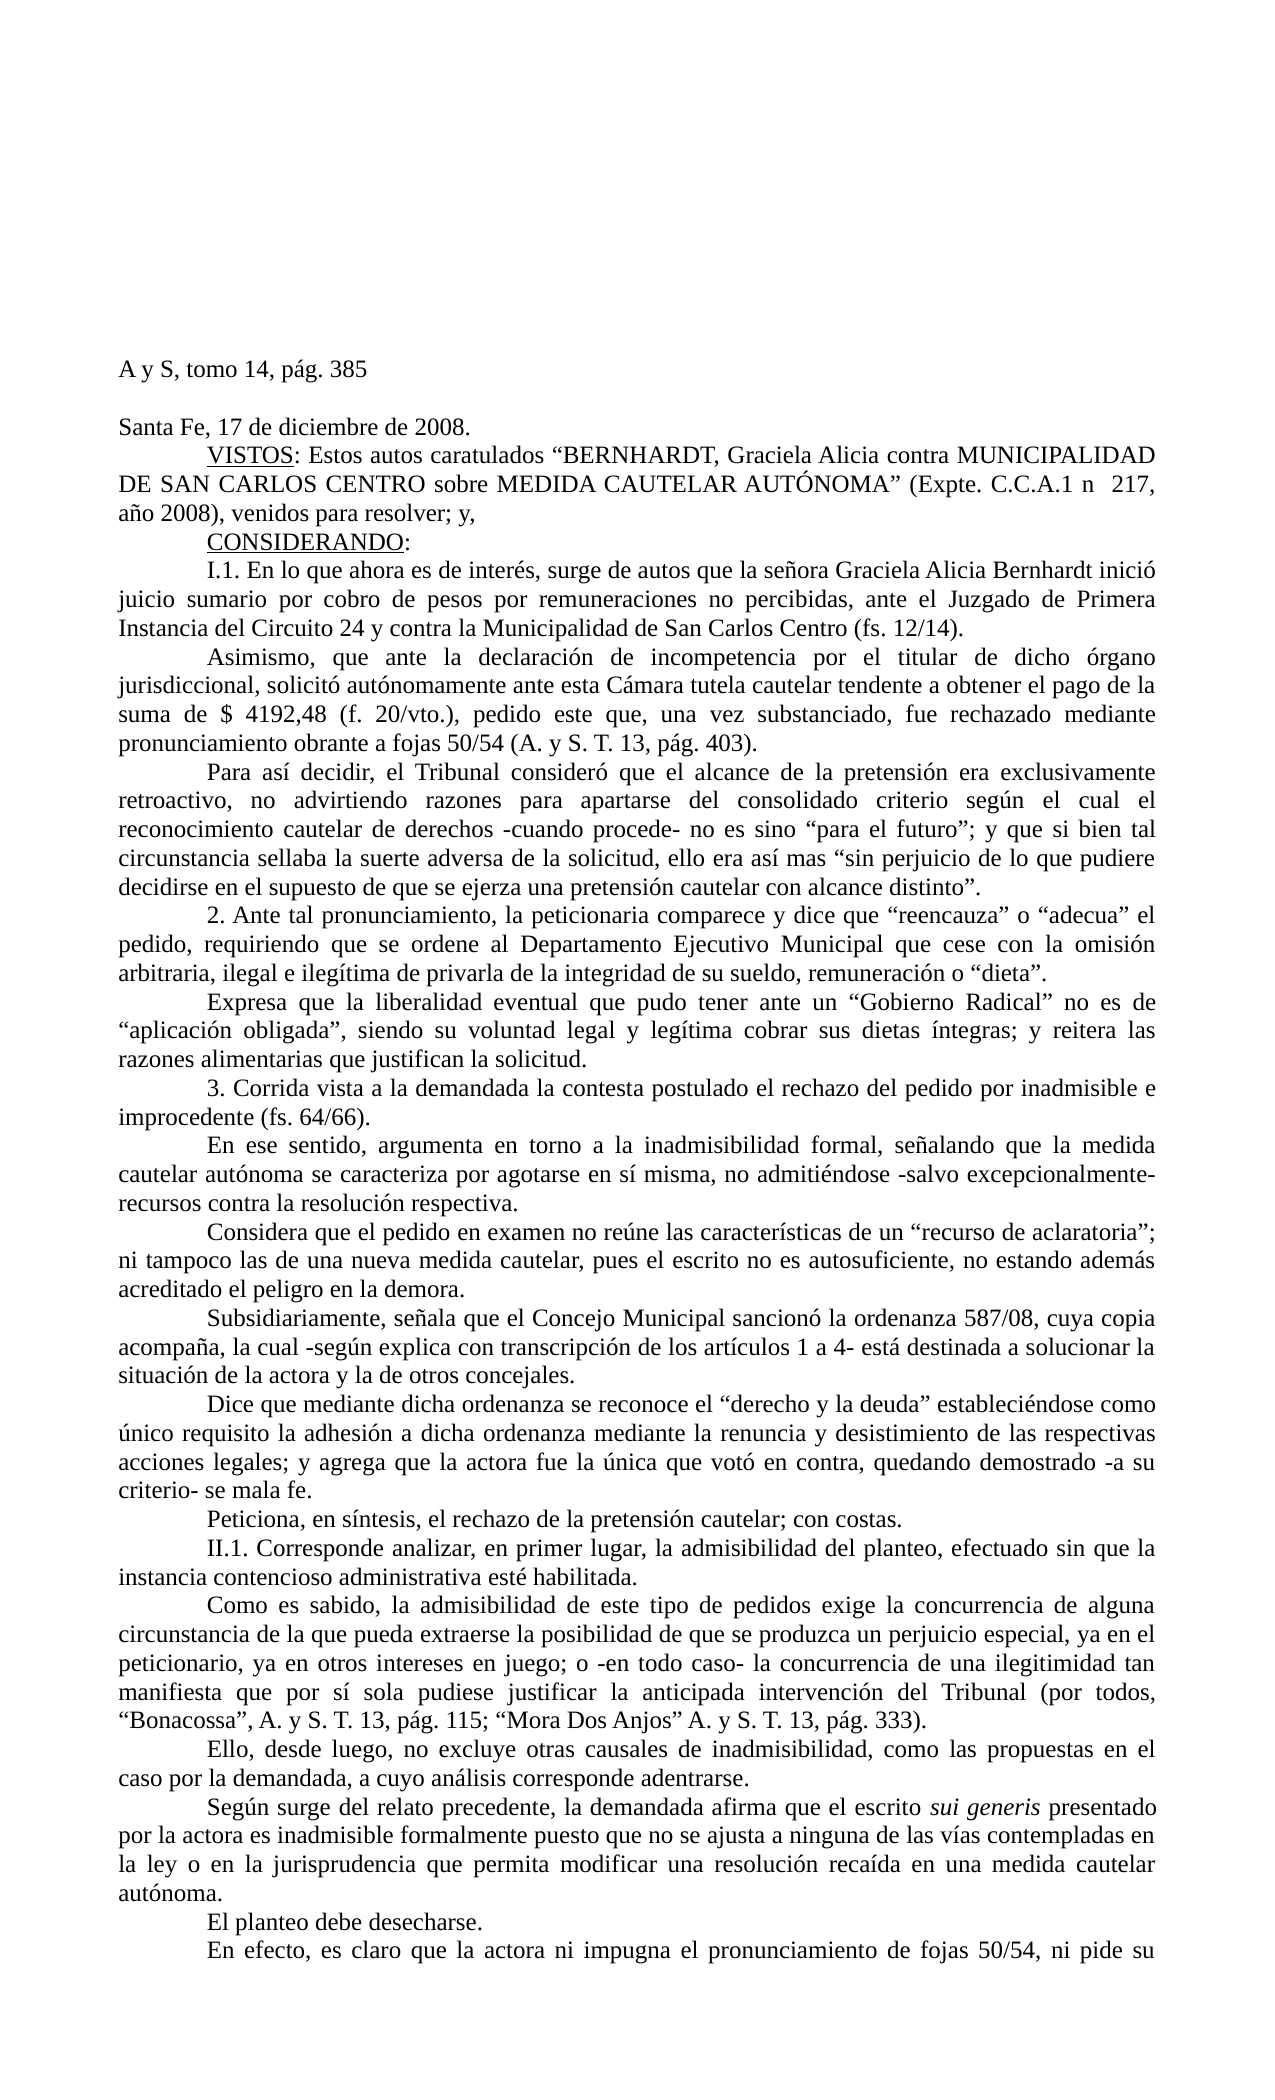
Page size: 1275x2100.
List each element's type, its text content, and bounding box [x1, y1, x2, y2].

text Subsidiariamente, señala que el Concejo Municipal sancionó la ordenanza 587/08, cuya copia acompaña, la cual -según explica con transcripción de los artículos 1 a 4- está destinada a solucionar la situación de la actora y la de otros concejales. [118, 1303, 1157, 1389]
text A y S, tomo 14, pág. 385 [118, 354, 1157, 383]
text En efecto, es claro que la actora ni impugna el pronunciamiento de fojas 50/54, ni pide su [118, 1936, 1157, 1964]
text 2. Ante tal pronunciamiento, la peticionaria comparece y dice que “reencauza” o “adecua” el pedido, requiriendo que se ordene al Departamento Ejecutivo Municipal que cese con la omisión arbitraria, ilegal e ilegítima de privarla de la integridad de su sueldo, remuneración o “dieta”. [118, 901, 1157, 987]
text El planteo debe desecharse. [118, 1907, 1157, 1936]
text Santa Fe, 17 de diciembre de 2008. [118, 412, 1157, 441]
text II.1. Corresponde analizar, en primer lugar, la admisibilidad del planteo, efectuado sin que la instancia contencioso administrativa esté habilitada. [118, 1533, 1157, 1591]
text Para así decidir, el Tribunal consideró que el alcance de la pretensión era exclusivamente retroactivo, no advirtiendo razones para apartarse del consolidado criterio según el cual el reconocimiento cautelar de derechos -cuando procede- no es sino “para el futuro”; y que si bien tal circunstancia sellaba la suerte adversa de la solicitud, ello era así mas “sin perjuicio de lo que pudiere decidirse en el supuesto de que se ejerza una pretensión cautelar con alcance distinto”. [118, 757, 1157, 901]
text Expresa que la liberalidad eventual que pudo tener ante un “Gobierno Radical” no es de “aplicación obligada”, siendo su voluntad legal y legítima cobrar sus dietas íntegras; y reitera las razones alimentarias que justifican la solicitud. [118, 987, 1157, 1073]
text VISTOS: Estos autos caratulados “BERNHARDT, Graciela Alicia contra MUNICIPALIDAD DE SAN CARLOS CENTRO sobre MEDIDA CAUTELAR AUTÓNOMA” (Expte. C.C.A.1 n 217, año 2008), venidos para resolver; y, [118, 441, 1157, 527]
text En ese sentido, argumenta en torno a la inadmisibilidad formal, señalando que la medida cautelar autónoma se caracteriza por agotarse en sí misma, no admitiéndose -salvo excepcionalmente- recursos contra la resolución respectiva. [118, 1131, 1157, 1217]
text Como es sabido, la admisibilidad de este tipo de pedidos exige la concurrencia de alguna circunstancia de la que pueda extraerse la posibilidad de que se produzca un perjuicio especial, ya en el peticionario, ya en otros intereses en juego; o -en todo caso- la concurrencia de una ilegitimidad tan manifiesta que por sí sola pudiese justificar la anticipada intervención del Tribunal (por todos, “Bonacossa”, A. y S. T. 13, pág. 115; “Mora Dos Anjos” A. y S. T. 13, pág. 333). [118, 1591, 1157, 1734]
text Asimismo, que ante la declaración de incompetencia por el titular de dicho órgano jurisdiccional, solicitó autónomamente ante esta Cámara tutela cautelar tendente a obtener el pago de la suma de $ 4192,48 (f. 20/vto.), pedido este que, una vez substanciado, fue rechazado mediante pronunciamiento obrante a fojas 50/54 (A. y S. T. 13, pág. 403). [118, 642, 1157, 757]
text Según surge del relato precedente, la demandada afirma que el escrito sui generis presentado por la actora es inadmisible formalmente puesto que no se ajusta a ninguna de las vías contempladas en la ley o en la jurisprudencia que permita modificar una resolución recaída en una medida cautelar autónoma. [118, 1792, 1157, 1907]
text I.1. En lo que ahora es de interés, surge de autos que la señora Graciela Alicia Bernhardt inició juicio sumario por cobro de pesos por remuneraciones no percibidas, ante el Juzgado de Primera Instancia del Circuito 24 y contra la Municipalidad de San Carlos Centro (fs. 12/14). [118, 556, 1157, 642]
text Peticiona, en síntesis, el rechazo de la pretensión cautelar; con costas. [118, 1504, 1157, 1533]
text 3. Corrida vista a la demandada la contesta postulado el rechazo del pedido por inadmisible e improcedente (fs. 64/66). [118, 1073, 1157, 1131]
text Dice que mediante dicha ordenanza se reconoce el “derecho y la deuda” estableciéndose como único requisito la adhesión a dicha ordenanza mediante la renuncia y desistimiento de las respectivas acciones legales; y agrega que la actora fue la única que votó en contra, quedando demostrado -a su criterio- se mala fe. [118, 1389, 1157, 1504]
text Ello, desde luego, no excluye otras causales de inadmisibilidad, como las propuestas en el caso por la demandada, a cuyo análisis corresponde adentrarse. [118, 1734, 1157, 1792]
text CONSIDERANDO: [118, 527, 1157, 556]
text Considera que el pedido en examen no reúne las características de un “recurso de aclaratoria”; ni tampoco las de una nueva medida cautelar, pues el escrito no es autosuficiente, no estando además acreditado el peligro en la demora. [118, 1217, 1157, 1303]
